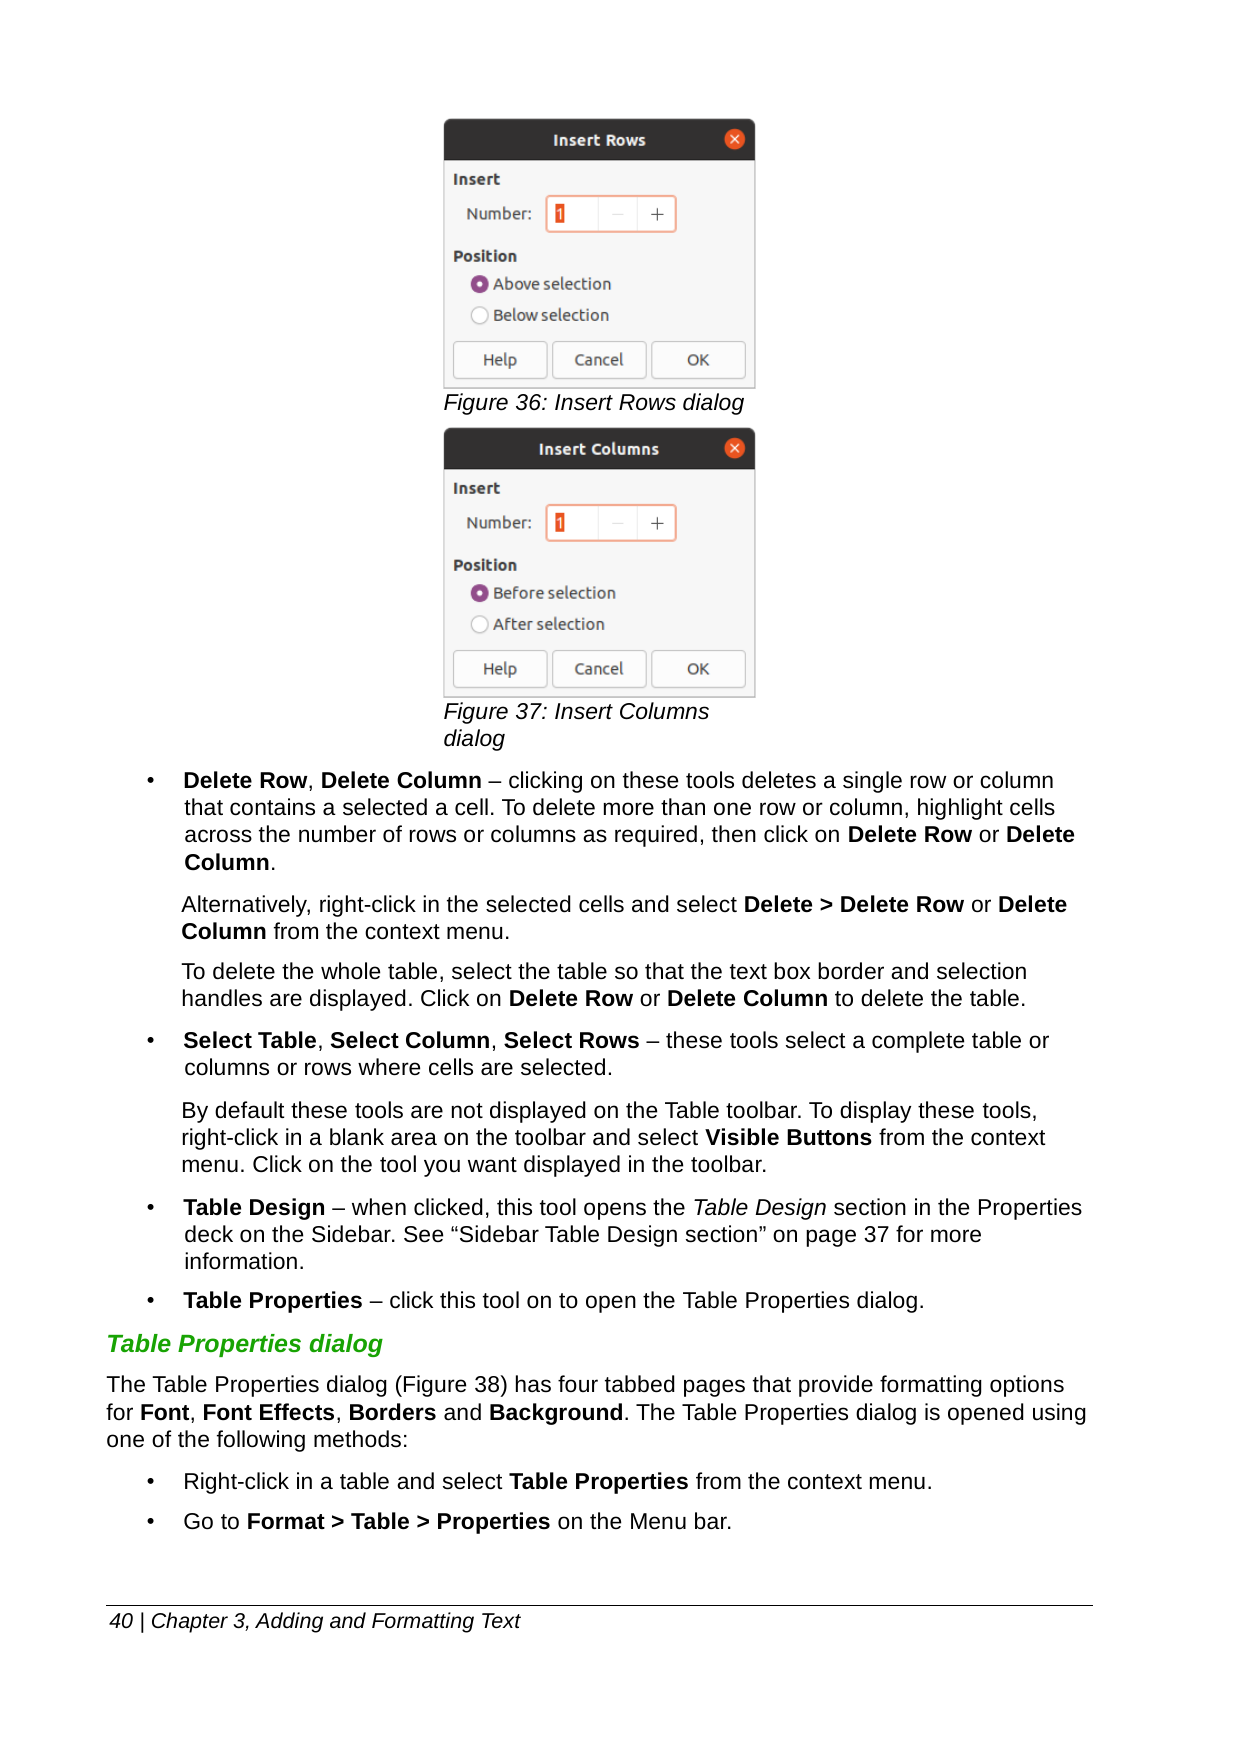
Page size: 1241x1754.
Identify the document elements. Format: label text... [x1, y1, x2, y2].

subtitle Table Properties dialog [106, 1329, 1093, 1358]
list Select Table, Select Column, Select Rows – these tools select a complete table or columns or rows where cells are selected. [144, 1024, 1093, 1084]
list By default these tools are not displayed on the Table toolbar. To display these tools, right-click in a blank area on the toolbar and select Visible Buttons from the context menu. Click on the tool you want displayed in the toolbar. [181, 1096, 1093, 1177]
list To delete the whole table, select the table so that the text box border and selection handles are displayed. Click on Delete Row or Delete Column to delete the table. [181, 957, 1093, 1011]
list Delete Row, Delete Column – clicking on these tools deletes a single row or column that contains a selected a cell. To delete more than one row or column, highlight cells across the number of rows or columns as required, then click on Delete Row or Delete Column. [144, 764, 1093, 878]
list Go to Format > Table > Properties on the Menu bar. [144, 1504, 1093, 1537]
list Right-click in a table and select Table Properties from the context menu. [144, 1464, 1093, 1494]
list Alternatively, right-click in the selected cells and select Delete > Delete Row or Delete Column from the context menu. [181, 890, 1093, 944]
picture [443, 427, 756, 698]
list Table Design – when clicked, this tool opens the Table Design section in the Properties deck on the Sidebar. See “Sidebar Table Design section” on page 37 for more information. [144, 1190, 1093, 1274]
list Table Properties – click this tool on to open the Table Properties dialog. [144, 1284, 1093, 1317]
text The Table Properties dialog (Figure 38) has four tabbed pages that provide formatting options for Font, Font Effects, Borders and Background. The Table Properties dialog is opened using one of the following methods: [106, 1371, 1093, 1452]
text Figure 36: Insert Rows dialog [443, 389, 756, 415]
text Figure 37: Insert Columns dialog [443, 698, 756, 752]
picture [443, 118, 756, 389]
